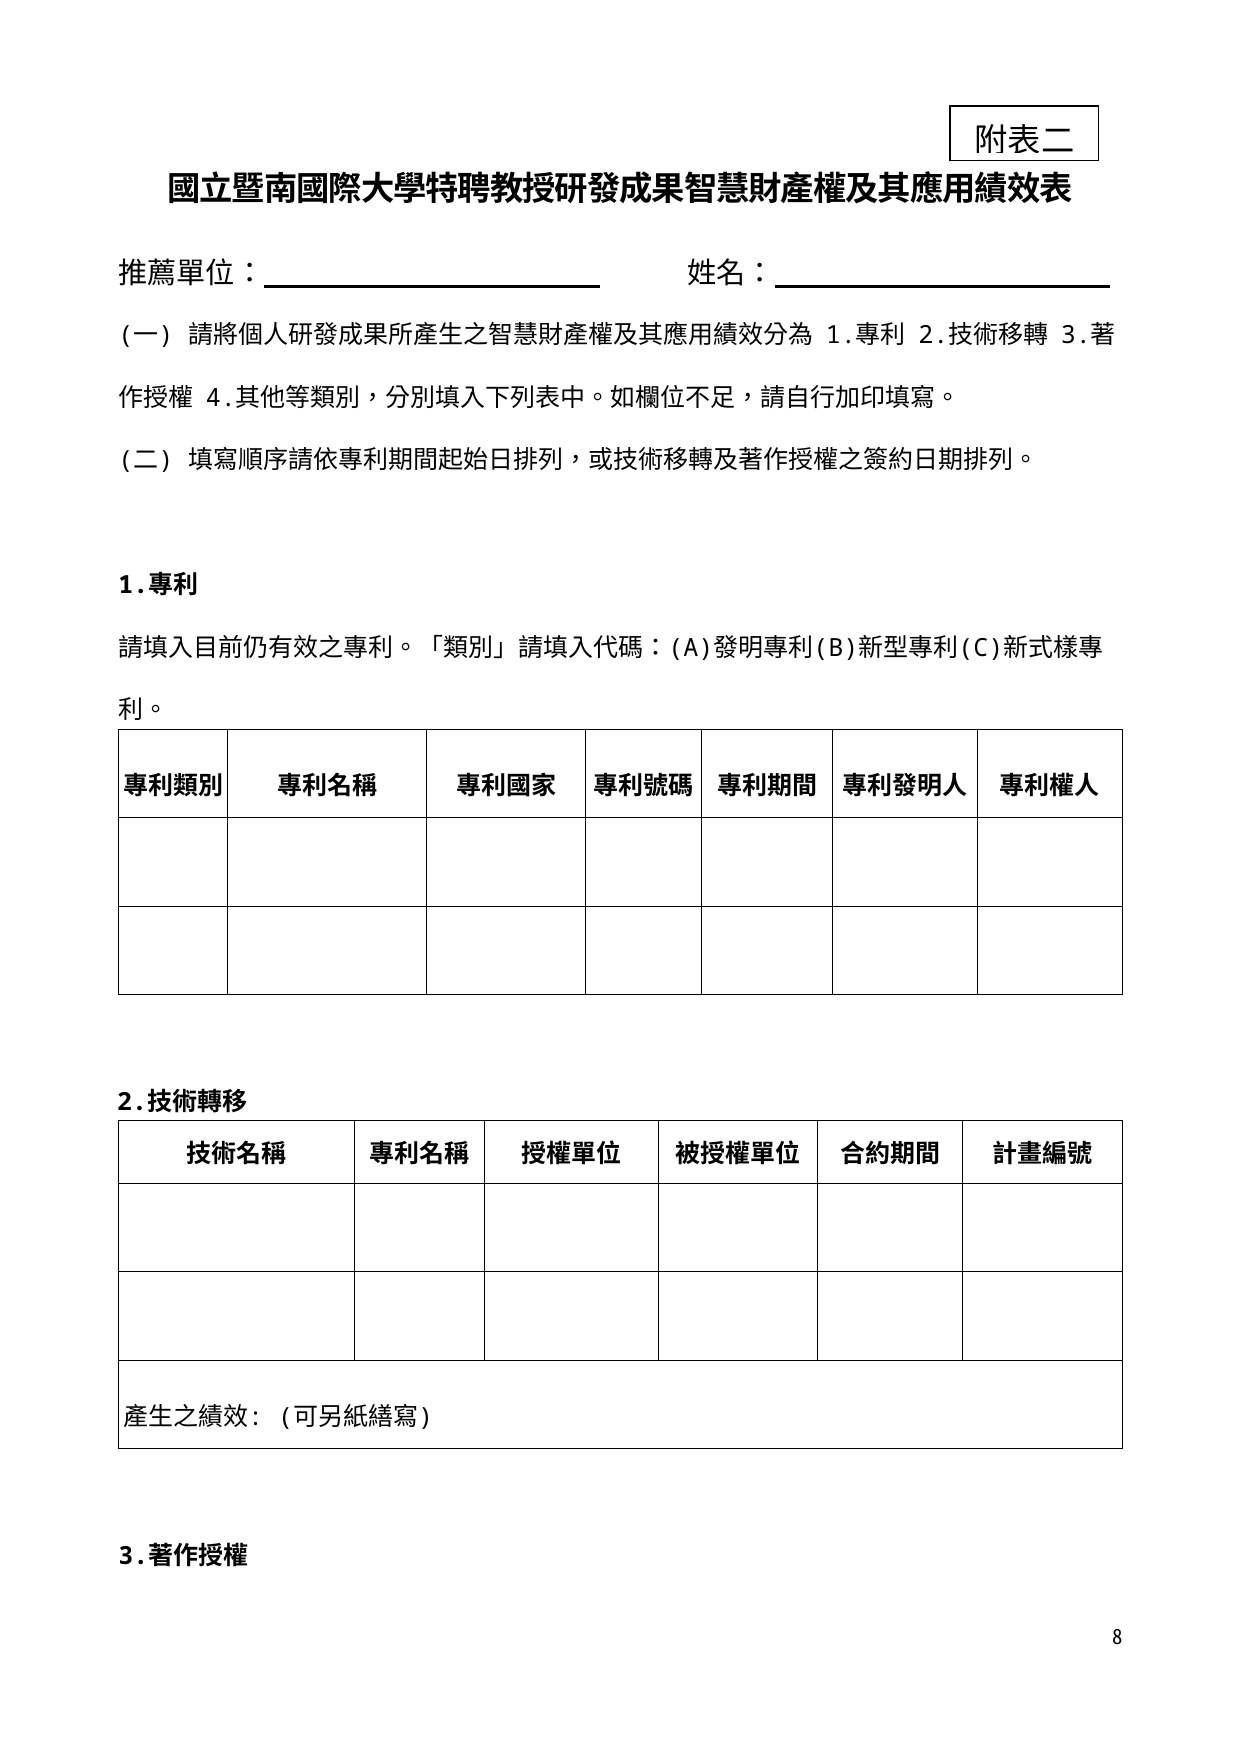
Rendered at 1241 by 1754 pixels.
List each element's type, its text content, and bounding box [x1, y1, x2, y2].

table_cell [978, 907, 1122, 994]
table_cell [485, 1184, 658, 1271]
table_header 專利權人 [978, 730, 1122, 817]
text 附表二 [966, 114, 1082, 152]
text (一) 請將個人研發成果所產生之智慧財產權及其應用績效分為 1.專利 2.技術移轉 3.著作授權 4.其他等類別，分別填入下列表中。如欄位不足，請自行加印填寫。 [118, 291, 1122, 416]
table_cell [119, 1184, 354, 1271]
table_cell 產生之績效: (可另紙繕寫) [119, 1361, 1122, 1448]
table_cell [427, 907, 585, 994]
table_cell [119, 818, 227, 906]
table_header 專利名稱 [228, 730, 426, 817]
table_header 專利類別 [119, 730, 227, 817]
table_cell [659, 1272, 817, 1360]
table_header 專利國家 [427, 730, 585, 817]
table_header 專利號碼 [586, 730, 701, 817]
text [951, 107, 1098, 160]
table_cell [833, 818, 977, 906]
table_cell [119, 1272, 354, 1360]
table_cell [702, 818, 832, 906]
table_cell [586, 818, 701, 906]
text 推薦單位： 姓名： [118, 229, 1122, 291]
table_cell [228, 907, 426, 994]
table_cell [963, 1272, 1122, 1360]
table_cell [228, 818, 426, 906]
text 3.著作授權 [118, 1512, 1122, 1574]
table_cell [355, 1184, 484, 1271]
table_header 專利名稱 [355, 1121, 484, 1183]
text 國立暨南國際大學特聘教授研發成果智慧財產權及其應用績效表 [118, 162, 1122, 210]
table_cell [485, 1272, 658, 1360]
text (二) 填寫順序請依專利期間起始日排列，或技術移轉及著作授權之簽約日期排列。 [118, 416, 1122, 479]
table_cell [427, 818, 585, 906]
table_header 技術名稱 [119, 1121, 354, 1183]
text 1.專利 [118, 541, 1122, 604]
text 2.技術轉移 [117, 1058, 1122, 1120]
table_cell [833, 907, 977, 994]
table_cell [586, 907, 701, 994]
table_header 計畫編號 [963, 1121, 1122, 1183]
table_header 合約期間 [818, 1121, 962, 1183]
table_cell [119, 907, 227, 994]
table_header 授權單位 [485, 1121, 658, 1183]
table_cell [355, 1272, 484, 1360]
table_cell [702, 907, 832, 994]
table_cell [978, 818, 1122, 906]
table_cell [963, 1184, 1122, 1271]
table_header 專利期間 [702, 730, 832, 817]
table_cell [818, 1184, 962, 1271]
text 請填入目前仍有效之專利。「類別」請填入代碼：(A)發明專利(B)新型專利(C)新式樣專利。 [118, 604, 1122, 729]
table_cell [818, 1272, 962, 1360]
table_header 被授權單位 [659, 1121, 817, 1183]
table_cell [659, 1184, 817, 1271]
table_header 專利發明人 [833, 730, 977, 817]
